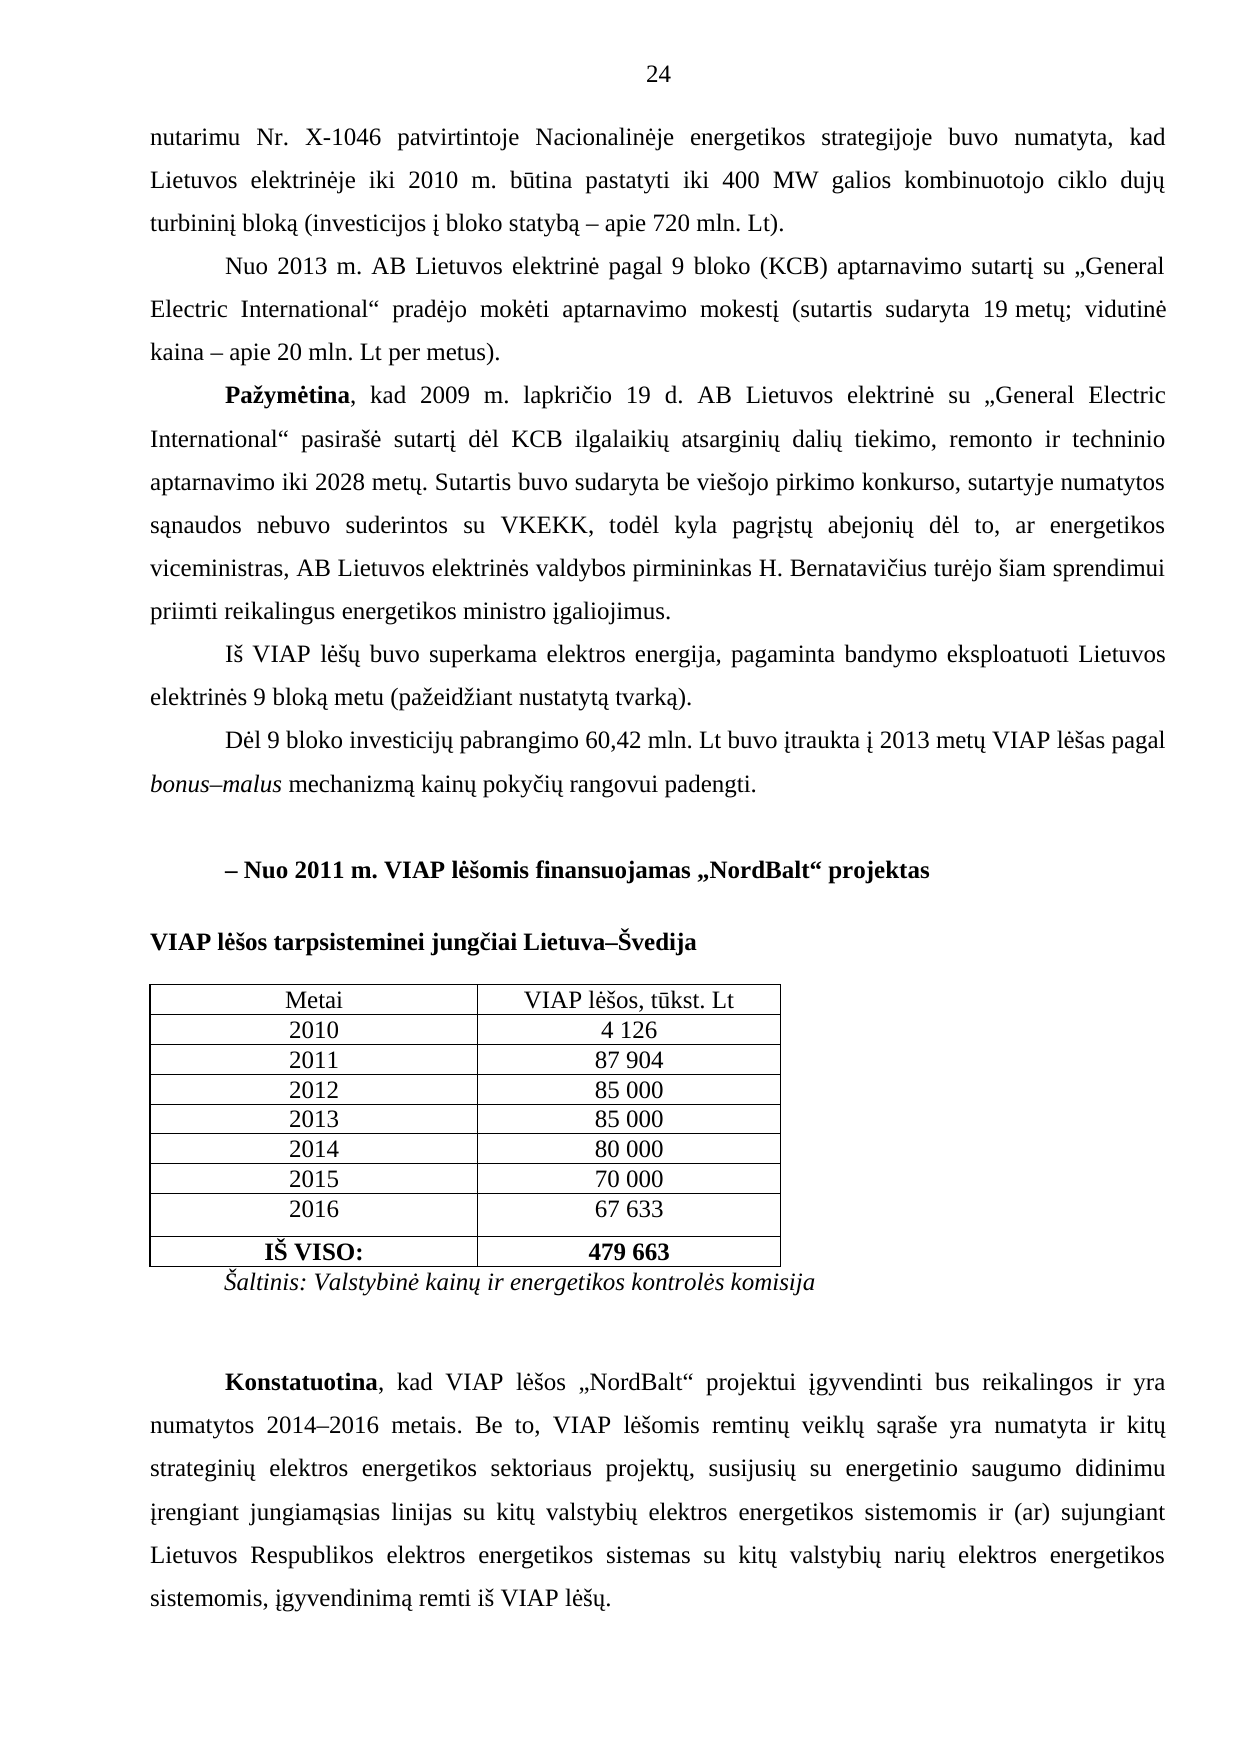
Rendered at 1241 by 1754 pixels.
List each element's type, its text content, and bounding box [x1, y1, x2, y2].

text Pažymėtina, kad 2009 m. lapkričio 19 d. AB Lietuvos elektrinė su „General Electric International“ pasirašė sutartį dėl KCB ilgalaikių atsarginių dalių tiekimo, remonto ir techninio aptarnavimo iki 2028 metų. Sutartis buvo sudaryta be viešojo pirkimo konkurso, sutartyje numatytos sąnaudos nebuvo suderintos su VKEKK, todėl kyla pagrįstų abejonių dėl to, ar energetikos viceministras, AB Lietuvos elektrinės valdybos pirmininkas H. Bernatavičius turėjo šiam sprendimui priimti reikalingus energetikos ministro įgaliojimus. [150, 381, 1167, 625]
table_cell 70 000 [478, 1164, 780, 1193]
table_cell 85 000 [478, 1075, 780, 1103]
table_cell 67 633 [478, 1194, 780, 1236]
text Dėl 9 bloko investicijų pabrangimo 60,42 mln. Lt buvo įtraukta į 2013 metų VIAP lėšas pagal bonus–malus mechanizmą kainų pokyčių rangovui padengti. [150, 726, 1167, 797]
text Nuo 2013 m. AB Lietuvos elektrinė pagal 9 bloko (KCB) aptarnavimo sutartį su „General Electric International“ pradėjo mokėti aptarnavimo mokestį (sutartis sudaryta 19 metų; vidutinė kaina – apie 20 mln. Lt per metus). [150, 251, 1167, 366]
text Konstatuotina, kad VIAP lėšos „NordBalt“ projektui įgyvendinti bus reikalingos ir yra numatytos 2014–2016 metais. Be to, VIAP lėšomis remtinų veiklų sąraše yra numatyta ir kitų strateginių elektros energetikos sektoriaus projektų, susijusių su energetinio saugumo didinimu įrengiant jungiamąsias linijas su kitų valstybių elektros energetikos sistemomis ir (ar) sujungiant Lietuvos Respublikos elektros energetikos sistemas su kitų valstybių narių elektros energetikos sistemomis, įgyvendinimą remti iš VIAP lėšų. [150, 1367, 1167, 1612]
table_cell 2011 [151, 1045, 477, 1074]
table_cell 85 000 [478, 1105, 780, 1133]
table_cell 2012 [151, 1075, 477, 1103]
table_header VIAP lėšos, tūkst. Lt [478, 985, 780, 1014]
table_cell 2010 [151, 1015, 477, 1044]
table_cell 479 663 [478, 1237, 780, 1266]
table_cell 87 904 [478, 1045, 780, 1074]
table_cell 2016 [151, 1194, 477, 1236]
table_header Metai [151, 985, 477, 1014]
text VIAP lėšos tarpsisteminei jungčiai Lietuva–Švedija [150, 927, 1167, 956]
text Šaltinis: Valstybinė kainų ir energetikos kontrolės komisija [150, 1267, 1167, 1295]
table_cell 2013 [151, 1105, 477, 1133]
table_cell 2015 [151, 1164, 477, 1193]
table_cell IŠ VISO: [151, 1237, 477, 1266]
text nutarimu Nr. X-1046 patvirtintoje Nacionalinėje energetikos strategijoje buvo numatyta, kad Lietuvos elektrinėje iki 2010 m. būtina pastatyti iki 400 MW galios kombinuotojo ciklo dujų turbininį bloką (investicijos į bloko statybą – apie 720 mln. Lt). [150, 122, 1167, 237]
table_cell 80 000 [478, 1134, 780, 1163]
text – Nuo 2011 m. VIAP lėšomis finansuojamas „NordBalt“ projektas [150, 855, 1167, 884]
table_cell 4 126 [478, 1015, 780, 1044]
text Iš VIAP lėšų buvo superkama elektros energija, pagaminta bandymo eksploatuoti Lietuvos elektrinės 9 bloką metu (pažeidžiant nustatytą tvarką). [150, 639, 1167, 711]
table_cell 2014 [151, 1134, 477, 1163]
